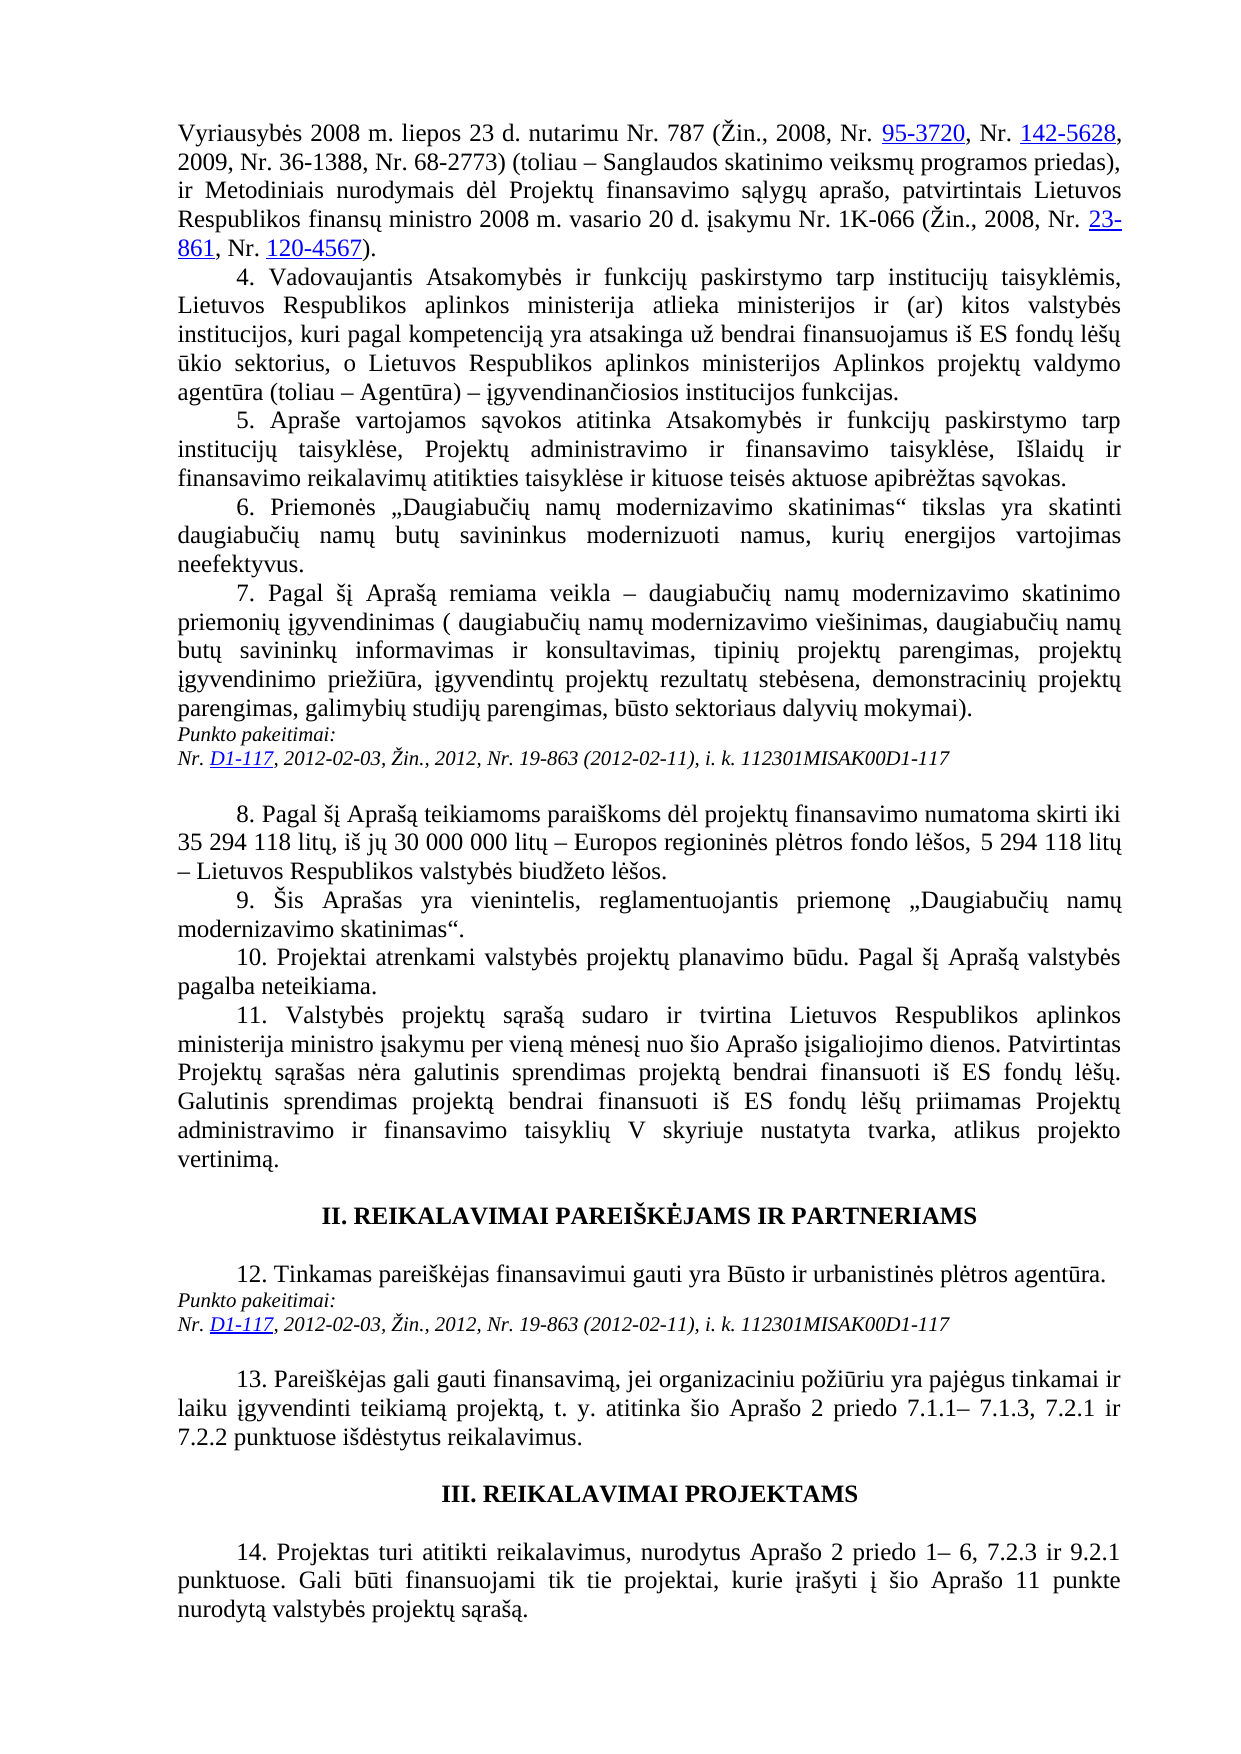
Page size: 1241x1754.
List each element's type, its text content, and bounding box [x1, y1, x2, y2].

text Nr. D1-117, 2012-02-03, Žin., 2012, Nr. 19-863 (2012-02-11), i. k. 112301MISAK00D1-117 [177, 746, 1122, 770]
text 11. Valstybės projektų sąrašą sudaro ir tvirtina Lietuvos Respublikos aplinkos ministerija ministro įsakymu per vieną mėnesį nuo šio Aprašo įsigaliojimo dienos. Patvirtintas Projektų sąrašas nėra galutinis sprendimas projektą bendrai finansuoti iš ES fondų lėšų. Galutinis sprendimas projektą bendrai finansuoti iš ES fondų lėšų priimamas Projektų administravimo ir finansavimo taisyklių V skyriuje nustatyta tvarka, atlikus projekto vertinimą. [177, 1000, 1122, 1172]
text 13. Pareiškėjas gali gauti finansavimą, jei organizaciniu požiūriu yra pajėgus tinkamai ir laiku įgyvendinti teikiamą projektą, t. y. atitinka šio Aprašo 2 priedo 7.1.1– 7.1.3, 7.2.1 ir 7.2.2 punktuose išdėstytus reikalavimus. [177, 1364, 1122, 1451]
text Nr. D1-117, 2012-02-03, Žin., 2012, Nr. 19-863 (2012-02-11), i. k. 112301MISAK00D1-117 [177, 1312, 1122, 1336]
text 9. Šis Aprašas yra vienintelis, reglamentuojantis priemonę „Daugiabučių namų modernizavimo skatinimas“. [177, 885, 1122, 942]
text Punkto pakeitimai: [177, 722, 1122, 746]
text 7. Pagal šį Aprašą remiama veikla – daugiabučių namų modernizavimo skatinimo priemonių įgyvendinimas ( daugiabučių namų modernizavimo viešinimas, daugiabučių namų butų savininkų informavimas ir konsultavimas, tipinių projektų parengimas, projektų įgyvendinimo priežiūra, įgyvendintų projektų rezultatų stebėsena, demonstracinių projektų parengimas, galimybių studijų parengimas, būsto sektoriaus dalyvių mokymai). [177, 578, 1122, 722]
text III. REIKALAVIMAI PROJEKTAMS [177, 1479, 1122, 1508]
text 5. Apraše vartojamos sąvokos atitinka Atsakomybės ir funkcijų paskirstymo tarp institucijų taisyklėse, Projektų administravimo ir finansavimo taisyklėse, Išlaidų ir finansavimo reikalavimų atitikties taisyklėse ir kituose teisės aktuose apibrėžtas sąvokas. [177, 406, 1122, 492]
text 12. Tinkamas pareiškėjas finansavimui gauti yra Būsto ir urbanistinės plėtros agentūra. [177, 1259, 1122, 1287]
text Punkto pakeitimai: [177, 1287, 1122, 1312]
text 10. Projektai atrenkami valstybės projektų planavimo būdu. Pagal šį Aprašą valstybės pagalba neteikiama. [177, 942, 1122, 1000]
text II. REIKALAVIMAI PAREIŠKĖJAMS IR PARTNERIAMS [177, 1201, 1122, 1230]
text 8. Pagal šį Aprašą teikiamoms paraiškoms dėl projektų finansavimo numatoma skirti iki 35 294 118 litų, iš jų 30 000 000 litų – Europos regioninės plėtros fondo lėšos, 5 294 118 litų – Lietuvos Respublikos valstybės biudžeto lėšos. [177, 799, 1122, 885]
text 14. Projektas turi atitikti reikalavimus, nurodytus Aprašo 2 priedo 1– 6, 7.2.3 ir 9.2.1 punktuose. Gali būti finansuojami tik tie projektai, kurie įrašyti į šio Aprašo 11 punkte nurodytą valstybės projektų sąrašą. [177, 1537, 1122, 1623]
text 6. Priemonės „Daugiabučių namų modernizavimo skatinimas“ tikslas yra skatinti daugiabučių namų butų savininkus modernizuoti namus, kurių energijos vartojimas neefektyvus. [177, 492, 1122, 578]
text Vyriausybės 2008 m. liepos 23 d. nutarimu Nr. 787 (Žin., 2008, Nr. 95-3720, Nr. 142-5628, 2009, Nr. 36-1388, Nr. 68-2773) (toliau – Sanglaudos skatinimo veiksmų programos priedas), ir Metodiniais nurodymais dėl Projektų finansavimo sąlygų aprašo, patvirtintais Lietuvos Respublikos finansų ministro 2008 m. vasario 20 d. įsakymu Nr. 1K-066 (Žin., 2008, Nr. 23-861, Nr. 120-4567). [177, 118, 1122, 262]
text 4. Vadovaujantis Atsakomybės ir funkcijų paskirstymo tarp institucijų taisyklėmis, Lietuvos Respublikos aplinkos ministerija atlieka ministerijos ir (ar) kitos valstybės institucijos, kuri pagal kompetenciją yra atsakinga už bendrai finansuojamus iš ES fondų lėšų ūkio sektorius, o Lietuvos Respublikos aplinkos ministerijos Aplinkos projektų valdymo agentūra (toliau – Agentūra) – įgyvendinančiosios institucijos funkcijas. [177, 262, 1122, 406]
